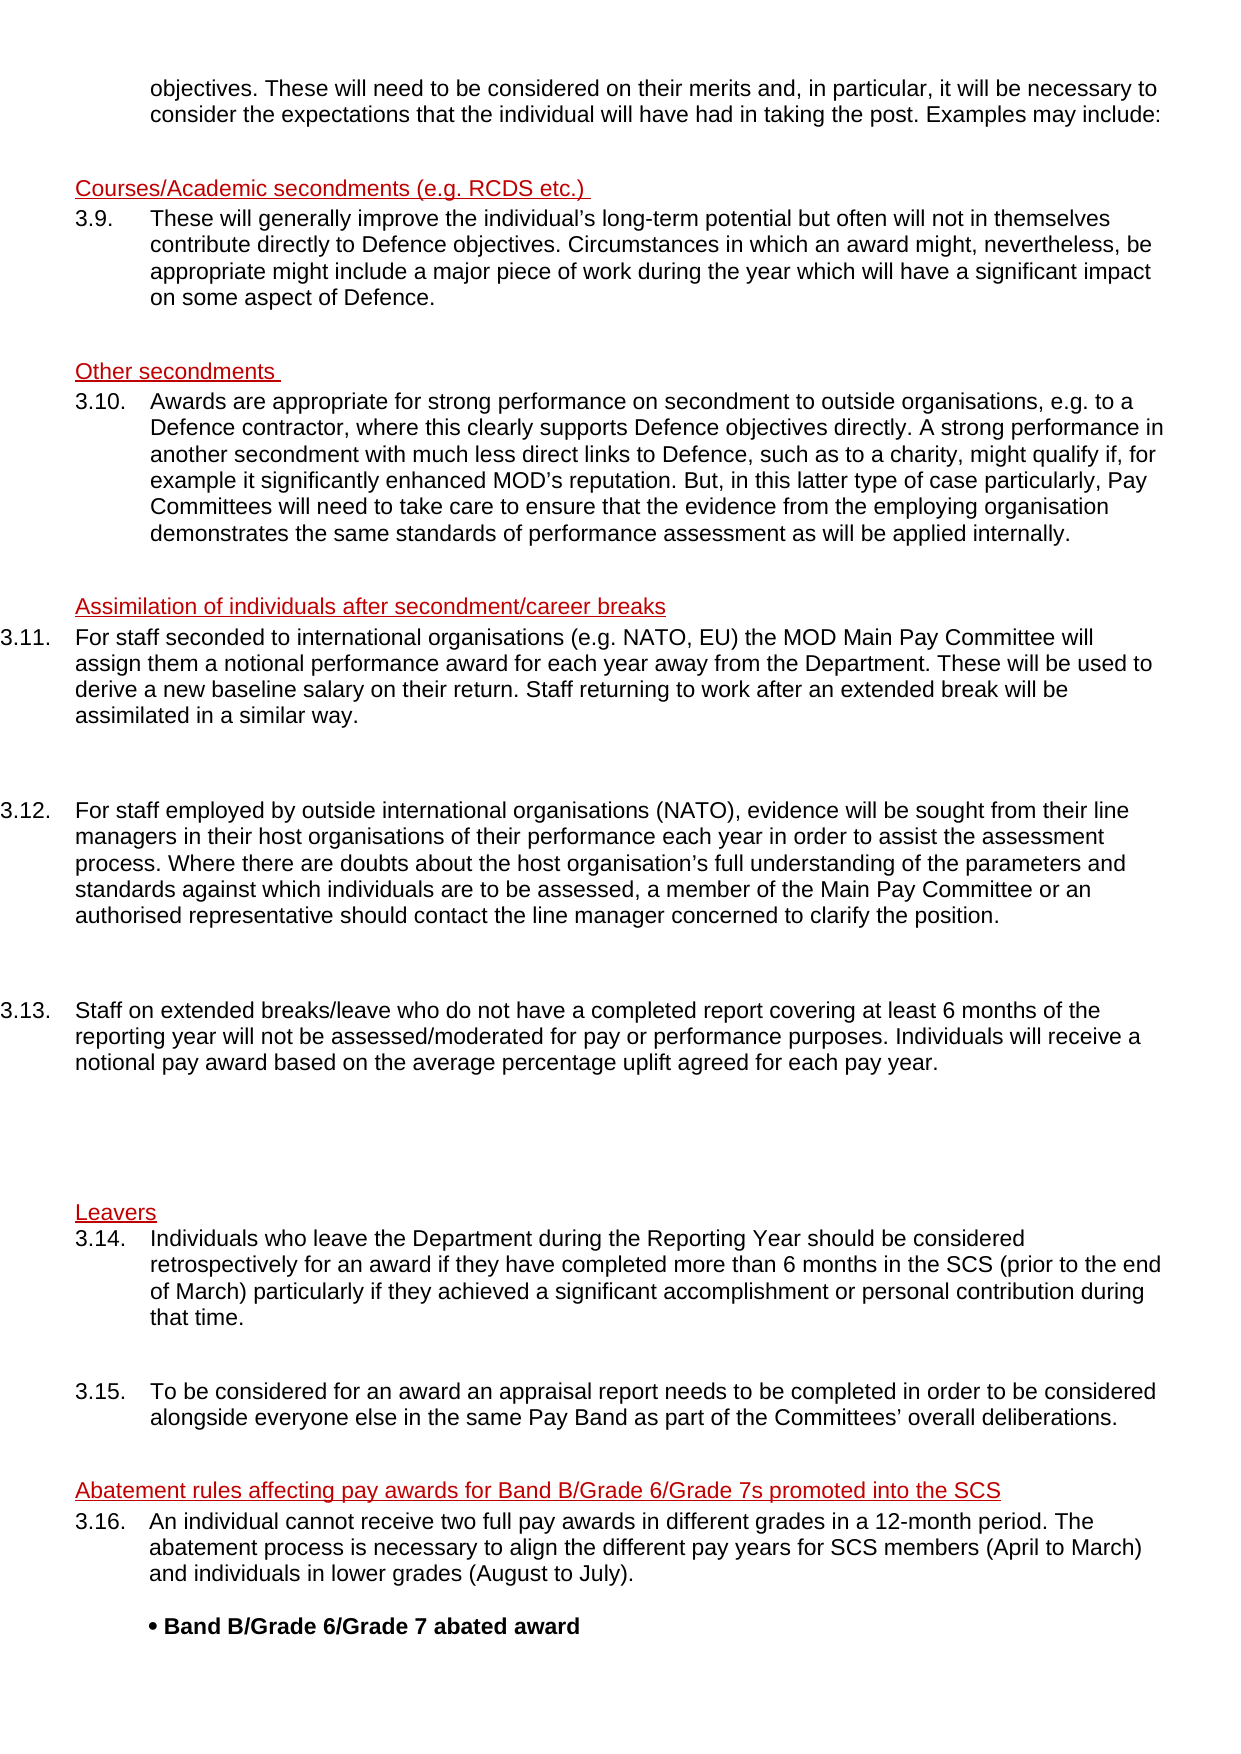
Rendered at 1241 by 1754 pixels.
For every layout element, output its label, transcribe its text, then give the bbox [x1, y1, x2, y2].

text 3.10. Awards are appropriate for strong performance on secondment to outside organisations, e.g. to a Defence contractor, where this clearly supports Defence objectives directly. A strong performance in another secondment with much less direct links to Defence, such as to a charity, might qualify if, for example it significantly enhanced MOD’s reputation. But, in this latter type of case particularly, Pay Committees will need to take care to ensure that the evidence from the employing organisation demonstrates the same standards of performance assessment as will be applied internally. [75, 388, 1165, 546]
list Band B/Grade 6/Grade 7 abated award [149, 1613, 1165, 1639]
list 3.13. Staff on extended breaks/leave who do not have a completed report covering at least 6 months of the reporting year will not be assessed/moderated for pay or performance purposes. Individuals will receive a notional pay award based on the average percentage uplift agreed for each pay year. [0, 997, 1165, 1076]
text 3.16. An individual cannot receive two full pay awards in different grades in a 12-month period. The abatement process is necessary to align the different pay years for SCS members (April to March) and individuals in lower grades (August to July). [75, 1508, 1165, 1587]
subtitle Assimilation of individuals after secondment/career breaks [75, 593, 1165, 619]
text objectives. These will need to be considered on their merits and, in particular, it will be necessary to consider the expectations that the individual will have had in taking the post. Examples may include: [75, 75, 1165, 128]
subtitle Courses/Academic secondments (e.g. RCDS etc.) [75, 175, 1165, 201]
text 3.9. These will generally improve the individual’s long-term potential but often will not in themselves contribute directly to Defence objectives. Circumstances in which an award might, nevertheless, be appropriate might include a major piece of work during the year which will have a significant impact on some aspect of Defence. [75, 205, 1165, 311]
subtitle Leavers [75, 1199, 1165, 1225]
subtitle Abatement rules affecting pay awards for Band B/Grade 6/Grade 7s promoted into the SCS [75, 1477, 1165, 1504]
text 3.15. To be considered for an award an appraisal report needs to be completed in order to be considered alongside everyone else in the same Pay Band as part of the Committees’ overall deliberations. [75, 1378, 1165, 1430]
text 3.14. Individuals who leave the Department during the Reporting Year should be considered retrospectively for an award if they have completed more than 6 months in the SCS (prior to the end of March) particularly if they achieved a significant accomplishment or personal contribution during that time. [75, 1225, 1165, 1330]
list 3.12. For staff employed by outside international organisations (NATO), evidence will be sought from their line managers in their host organisations of their performance each year in order to assist the assessment process. Where there are doubts about the host organisation’s full understanding of the parameters and standards against which individuals are to be assessed, a member of the Main Pay Committee or an authorised representative should contact the line manager concerned to clarify the position. [0, 797, 1165, 929]
list 3.11. For staff seconded to international organisations (e.g. NATO, EU) the MOD Main Pay Committee will assign them a notional performance award for each year away from the Department. These will be used to derive a new baseline salary on their return. Staff returning to work after an extended break will be assimilated in a similar way. [0, 623, 1165, 729]
subtitle Other secondments [75, 358, 1165, 384]
